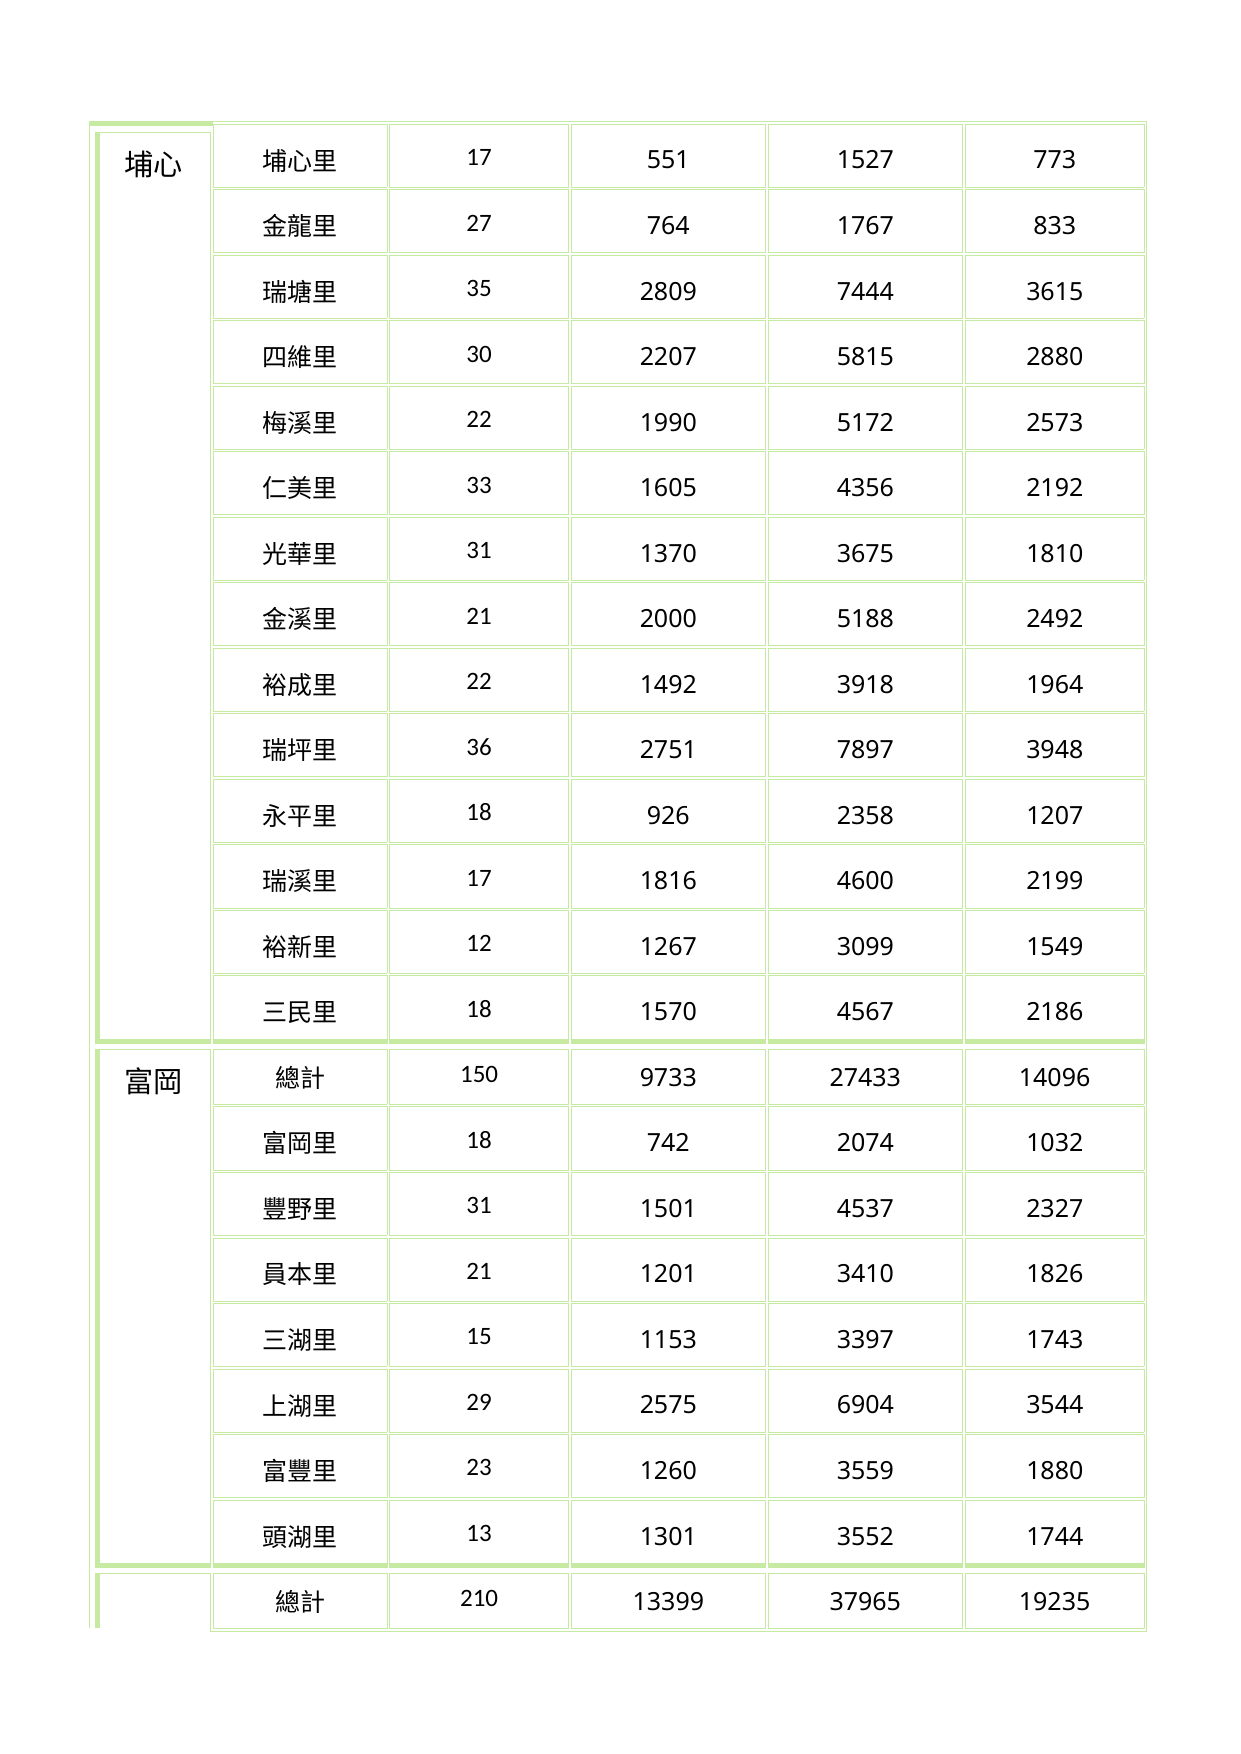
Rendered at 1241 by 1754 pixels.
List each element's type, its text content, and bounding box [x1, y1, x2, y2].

table_cell 三湖里 [214, 1304, 387, 1366]
table_cell 1527 [769, 125, 962, 187]
table_cell 2074 [769, 1107, 962, 1169]
table_cell 22 [390, 387, 568, 449]
table_cell 瑞塘里 [214, 256, 387, 318]
table_cell 3675 [769, 518, 962, 580]
table_cell 764 [572, 190, 765, 252]
table_cell 富岡里 [214, 1107, 387, 1169]
table_cell 35 [390, 256, 568, 318]
table_cell 2358 [769, 780, 962, 842]
table_cell 2000 [572, 583, 765, 645]
table_cell [964, 1040, 1145, 1049]
table_cell 742 [572, 1107, 765, 1169]
table_cell 9733 [570, 1039, 767, 1104]
table_cell 15 [390, 1304, 568, 1366]
table_cell 17 [390, 125, 568, 187]
table_cell 2327 [966, 1173, 1144, 1235]
table_cell 2492 [966, 583, 1144, 645]
table_cell 埔心里 [214, 125, 387, 187]
table_cell 30 [390, 321, 568, 383]
table_cell 1207 [966, 780, 1144, 842]
table_cell 1767 [769, 190, 962, 252]
table_cell 2573 [966, 387, 1144, 449]
table_cell 33 [390, 452, 568, 514]
table_cell 頭湖里 [214, 1501, 387, 1563]
table_cell 22 [390, 649, 568, 711]
table_cell 31 [390, 1173, 568, 1235]
table_cell 773 [966, 125, 1144, 187]
table_cell 光華里 [214, 518, 387, 580]
table_cell 2186 [966, 976, 1144, 1038]
table_cell 4537 [769, 1173, 962, 1235]
table_cell 926 [572, 780, 765, 842]
table_cell 37965 [769, 1574, 962, 1628]
table_cell [95, 1563, 212, 1628]
table_cell 三民里 [214, 976, 387, 1038]
table_cell 21 [390, 583, 568, 645]
table_cell 員本里 [214, 1239, 387, 1301]
table_cell 豐野里 [214, 1173, 387, 1235]
table_cell [767, 1040, 963, 1049]
table_cell 21 [390, 1239, 568, 1301]
table_cell 13399 [570, 1563, 767, 1628]
table_cell 2192 [966, 452, 1144, 514]
table_cell 3397 [769, 1304, 962, 1366]
table_cell 5815 [769, 321, 962, 383]
table_cell 3552 [769, 1501, 962, 1563]
table_cell 金龍里 [214, 190, 387, 252]
table_cell 27 [390, 190, 568, 252]
table_cell 18 [390, 780, 568, 842]
table_cell 1816 [572, 845, 765, 907]
table_cell 金溪里 [214, 583, 387, 645]
table_cell 2880 [966, 321, 1144, 383]
table_cell 1990 [572, 387, 765, 449]
table_cell 3948 [966, 714, 1144, 776]
table_cell 裕新里 [214, 911, 387, 973]
table_cell 3099 [769, 911, 962, 973]
table_cell 2207 [572, 321, 765, 383]
table_cell 1492 [572, 649, 765, 711]
table_cell 1880 [966, 1435, 1144, 1497]
table_cell 永平里 [214, 780, 387, 842]
table_cell 18 [390, 1107, 568, 1169]
table_cell 4567 [769, 976, 962, 1038]
table_cell [964, 1564, 1145, 1573]
table_cell 3918 [769, 649, 962, 711]
table_cell 5172 [769, 387, 962, 449]
table_cell [212, 1564, 388, 1573]
table_cell 1570 [572, 976, 765, 1038]
table_cell 裕成里 [214, 649, 387, 711]
table_cell 1964 [966, 649, 1144, 711]
table_cell 1826 [966, 1239, 1144, 1301]
table_cell 5188 [769, 583, 962, 645]
table_cell 1201 [572, 1239, 765, 1301]
table_cell 上湖里 [214, 1370, 387, 1432]
table_cell 29 [390, 1370, 568, 1432]
table_cell 1744 [966, 1501, 1144, 1563]
table_cell 1301 [572, 1501, 765, 1563]
table_cell 瑞坪里 [214, 714, 387, 776]
table_cell 2575 [572, 1370, 765, 1432]
table_cell 富豐里 [214, 1435, 387, 1497]
table_cell 1260 [572, 1435, 765, 1497]
table_cell 36 [390, 714, 568, 776]
table_cell [767, 1564, 963, 1573]
table_cell 7444 [769, 256, 962, 318]
table_cell 總計 [214, 1574, 387, 1628]
table_cell 1370 [572, 518, 765, 580]
table_cell 3410 [769, 1239, 962, 1301]
table_cell 富岡 [95, 1039, 212, 1563]
table_cell 3559 [769, 1435, 962, 1497]
table_cell 3615 [966, 256, 1144, 318]
table_cell 埔心 [95, 126, 212, 1038]
table_cell 仁美里 [214, 452, 387, 514]
table_cell 17 [390, 845, 568, 907]
table_cell 瑞溪里 [214, 845, 387, 907]
table_cell 2751 [572, 714, 765, 776]
table_cell 7897 [769, 714, 962, 776]
table_cell 四維里 [214, 321, 387, 383]
table_cell 19235 [966, 1574, 1144, 1628]
table_cell 833 [966, 190, 1144, 252]
table_cell 13 [390, 1501, 568, 1563]
table_cell 總計 [214, 1050, 387, 1104]
table_cell 3544 [966, 1370, 1144, 1432]
table_cell 2199 [966, 845, 1144, 907]
table_cell 23 [390, 1435, 568, 1497]
table_cell 2809 [572, 256, 765, 318]
table_cell [212, 1040, 388, 1049]
table_cell 1501 [572, 1173, 765, 1235]
table_cell 27433 [769, 1050, 962, 1104]
table_header [89, 118, 1152, 1634]
table_cell 4356 [769, 452, 962, 514]
table_cell 4600 [769, 845, 962, 907]
table_cell 1032 [966, 1107, 1144, 1169]
table_cell 1549 [966, 911, 1144, 973]
table_cell 6904 [769, 1370, 962, 1432]
table_cell 1153 [572, 1304, 765, 1366]
table_cell 1743 [966, 1304, 1144, 1366]
table_cell 210 [388, 1563, 569, 1628]
table_cell 18 [390, 976, 568, 1038]
table_cell 1810 [966, 518, 1144, 580]
table_cell 14096 [966, 1050, 1144, 1104]
table_cell 1605 [572, 452, 765, 514]
table_cell 150 [388, 1039, 569, 1104]
table_cell 31 [390, 518, 568, 580]
table_cell 1267 [572, 911, 765, 973]
table_cell 梅溪里 [214, 387, 387, 449]
table_cell 12 [390, 911, 568, 973]
table_cell 551 [572, 125, 765, 187]
